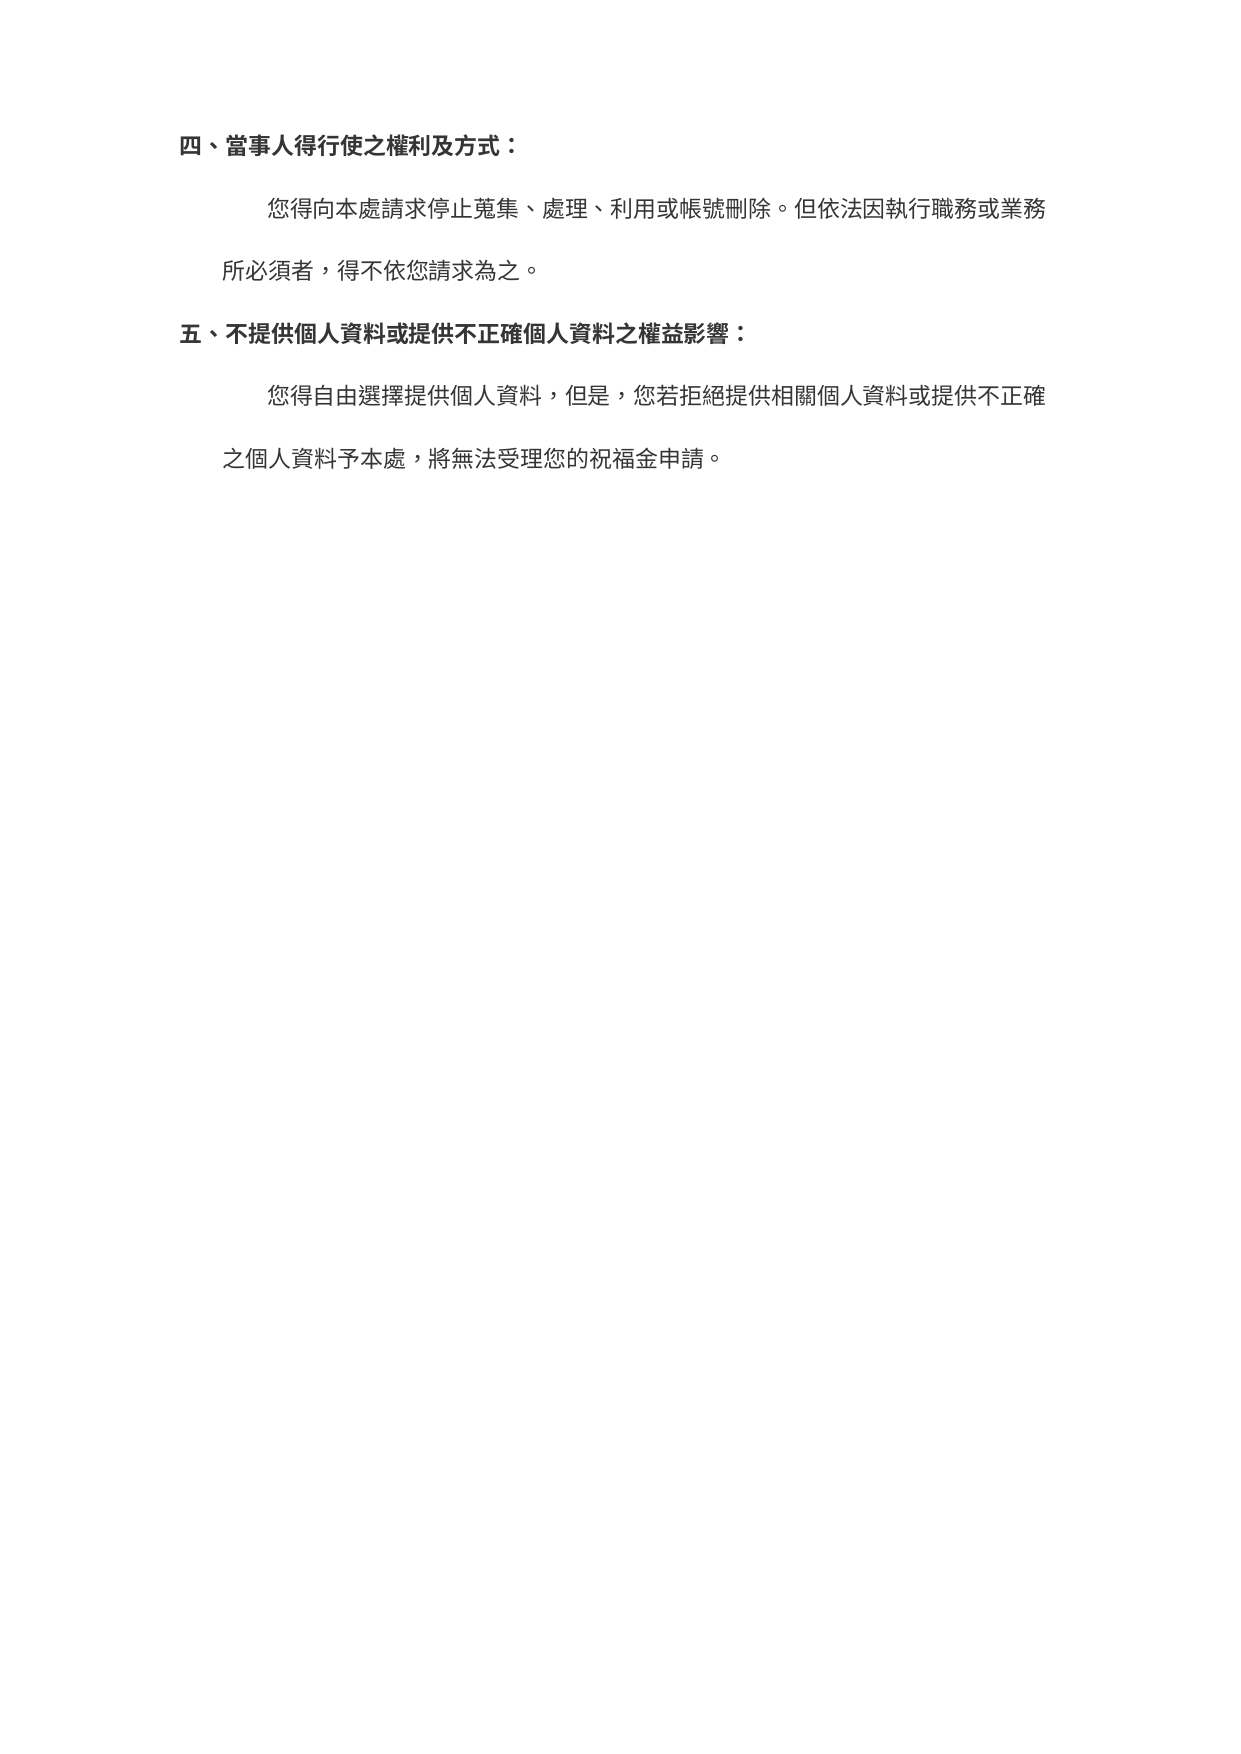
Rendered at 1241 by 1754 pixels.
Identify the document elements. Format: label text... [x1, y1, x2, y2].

table_cell 您得自由選擇提供個人資料，但是，您若拒絕提供相關個人資料或提供不正確之個人資料予本處，將無法受理您的祝福金申請。 [180, 353, 1063, 478]
table_cell 您得向本處請求停止蒐集、處理、利用或帳號刪除。但依法因執行職務或業務所必須者，得不依您請求為之。 五、不提供個人資料或提供不正確個人資料之權益影響： [180, 165, 1063, 353]
table_cell 四、當事人得行使之權利及方式： [180, 103, 1063, 165]
